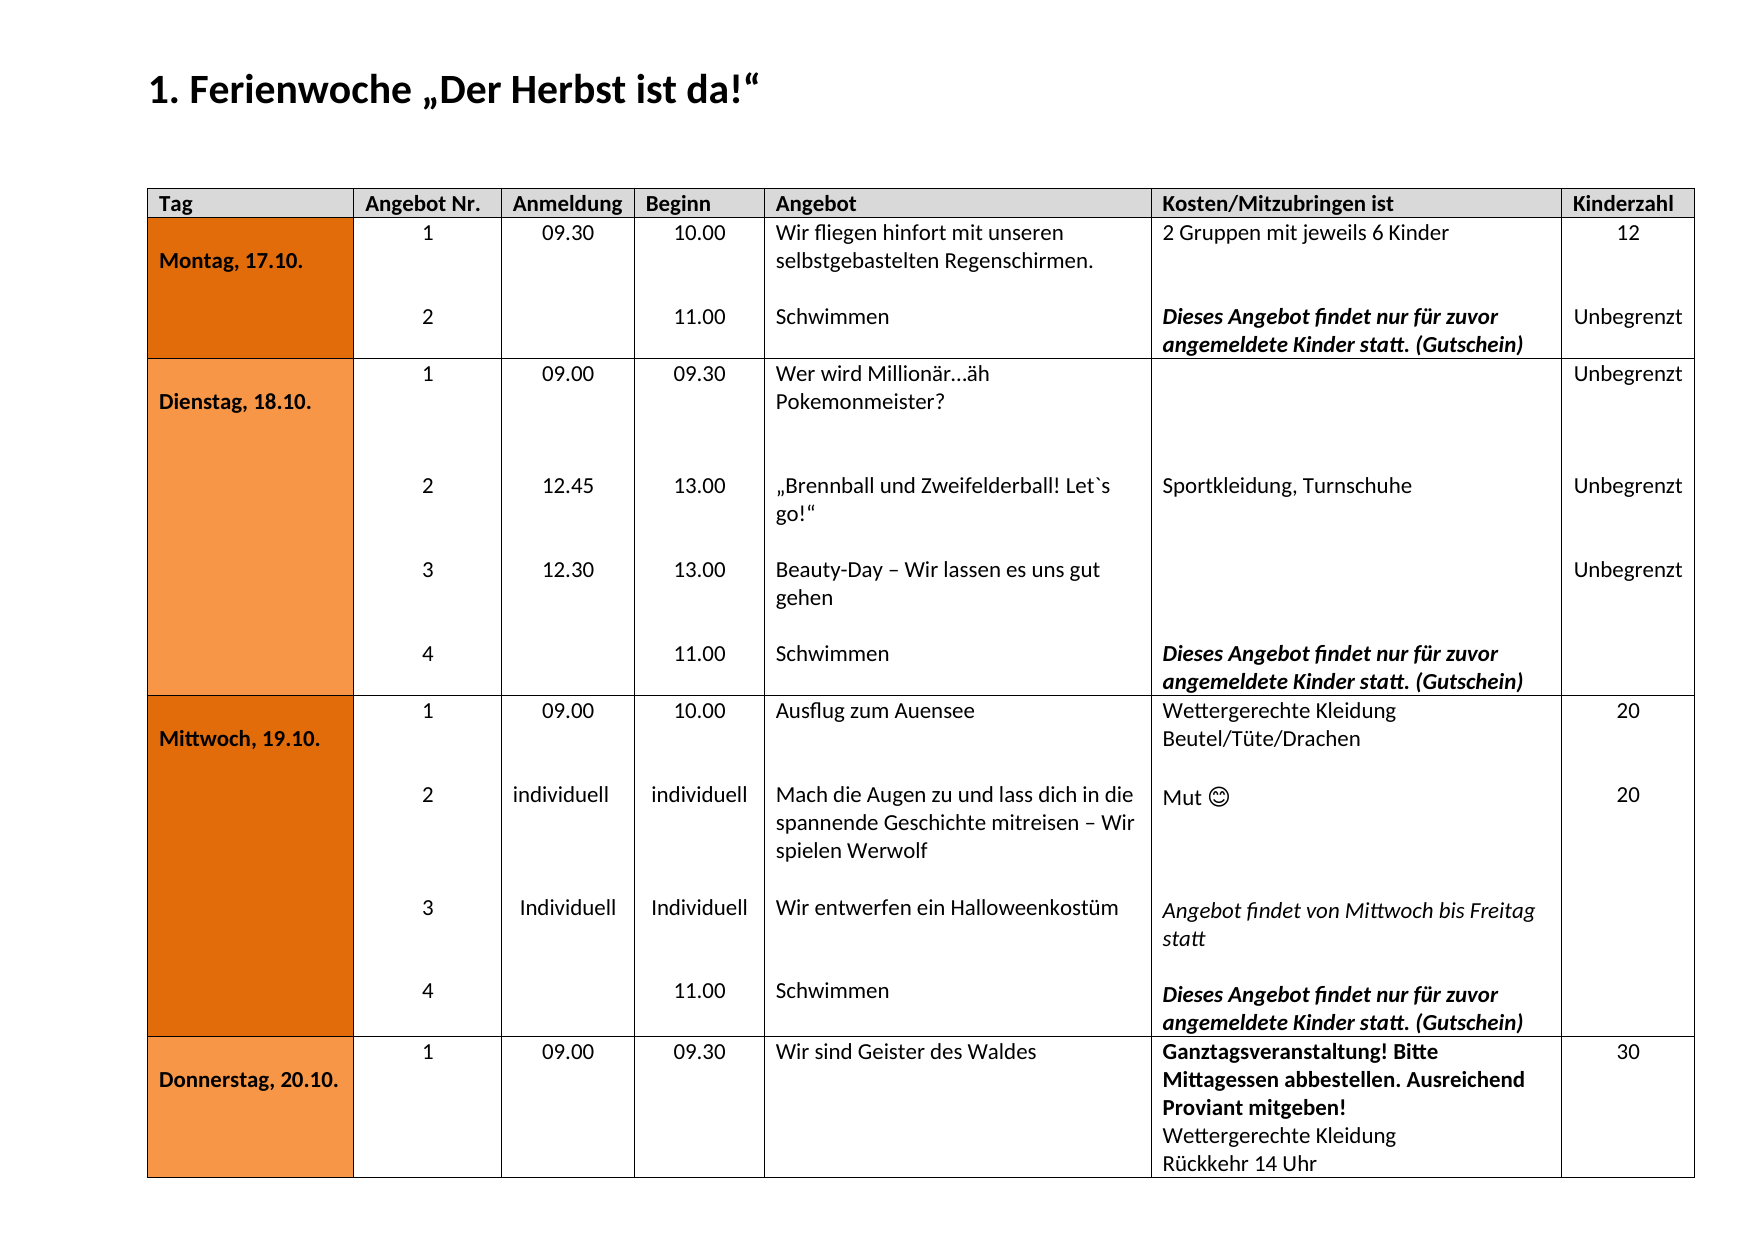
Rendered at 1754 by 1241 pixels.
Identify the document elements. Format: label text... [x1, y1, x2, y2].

table_cell Donnerstag, 20.10. [148, 1037, 353, 1177]
table_cell Sportkleidung, Turnschuhe Dieses Angebot findet nur für zuvor angemeldete Kinder statt. (Gutschein) [1152, 359, 1561, 695]
table_cell 09.00 individuell Individuell [502, 696, 634, 1036]
table_cell 30 [1562, 1037, 1694, 1177]
table_header Kinderzahl [1562, 189, 1694, 217]
table_header Tag [148, 189, 353, 217]
table_header Kosten/Mitzubringen ist [1152, 189, 1561, 217]
table_cell 1 2 [354, 218, 501, 358]
table_cell 12 Unbegrenzt [1562, 218, 1694, 358]
table_cell Wir sind Geister des Waldes [765, 1037, 1151, 1177]
table_cell 1 2 3 4 [354, 359, 501, 695]
table_cell Wir fliegen hinfort mit unseren selbstgebastelten Regenschirmen. Schwimmen [765, 218, 1151, 358]
table_cell Montag, 17.10. [148, 218, 353, 358]
table_cell 09.00 12.45 12.30 [502, 359, 634, 695]
table_cell 2 Gruppen mit jeweils 6 Kinder Dieses Angebot findet nur für zuvor angemeldete Kinder statt. (Gutschein) [1152, 218, 1561, 358]
table_cell 09.30 13.00 13.00 11.00 [635, 359, 764, 695]
table_header Angebot [765, 189, 1151, 217]
table_cell Wer wird Millionär…äh Pokemonmeister? „Brennball und Zweifelderball! Let`s go!“ Beauty-Day – Wir lassen es uns gut gehen Schwimmen [765, 359, 1151, 695]
table_cell 09.00 [502, 1037, 634, 1177]
table_cell Ganztagsveranstaltung! Bitte Mittagessen abbestellen. Ausreichend Proviant mitgeben! Wettergerechte Kleidung Rückkehr 14 Uhr [1152, 1037, 1561, 1177]
table_cell 10.00 individuell Individuell 11.00 [635, 696, 764, 1036]
table_header Beginn [635, 189, 764, 217]
table_cell 1 2 3 4 [354, 696, 501, 1036]
table_cell 20 20 [1562, 696, 1694, 1036]
table_cell Unbegrenzt Unbegrenzt Unbegrenzt [1562, 359, 1694, 695]
table_header Angebot Nr. [354, 189, 501, 217]
table_cell Wettergerechte Kleidung Beutel/Tüte/Drachen Mut 😊 Angebot findet von Mittwoch bis Freitag statt Dieses Angebot findet nur für zuvor angemeldete Kinder statt. (Gutschein) [1152, 696, 1561, 1036]
table_cell 09.30 [635, 1037, 764, 1177]
table_cell Dienstag, 18.10. [148, 359, 353, 695]
table_cell Mittwoch, 19.10. [148, 696, 353, 1036]
table_header Anmeldung [502, 189, 634, 217]
table_cell 09.30 [502, 218, 634, 358]
table_cell Ausflug zum Auensee Mach die Augen zu und lass dich in die spannende Geschichte mitreisen – Wir spielen Werwolf Wir entwerfen ein Halloweenkostüm Schwimmen [765, 696, 1151, 1036]
table_cell 10.00 11.00 [635, 218, 764, 358]
table_cell 1 [354, 1037, 501, 1177]
